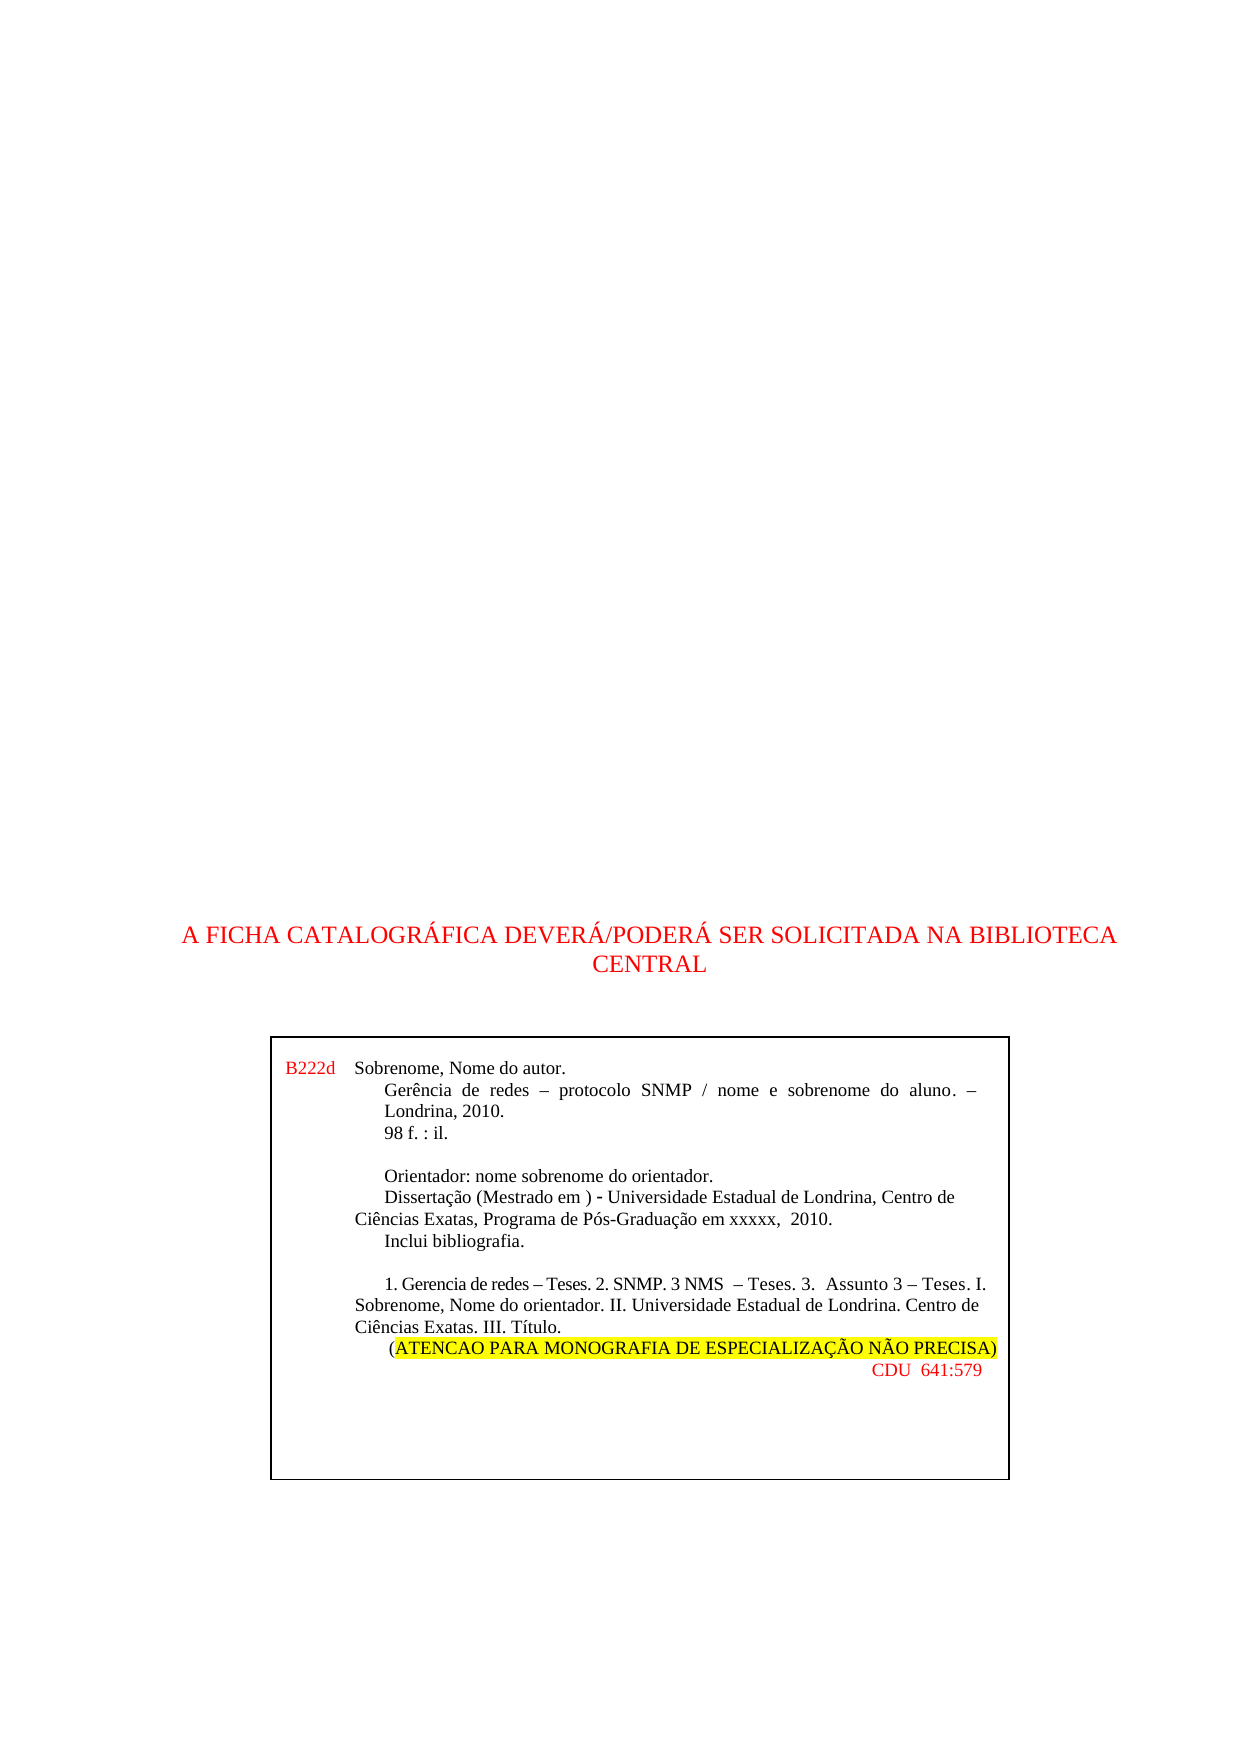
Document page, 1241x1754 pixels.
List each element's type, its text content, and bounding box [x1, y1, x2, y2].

text A ficha catalográfica deverá/poderá ser solicitada na biblioteca central [177, 920, 1122, 977]
text 98 f. : il. [384, 1122, 999, 1143]
text Orientador: nome sobrenome do orientador. [384, 1165, 999, 1186]
text CDU 641:579 [354, 1359, 999, 1380]
text B222d Sobrenome, Nome do autor. [281, 1057, 999, 1078]
text (ATENCAO PARA MONOGRAFIA DE ESPECIALIZAÇÃO NÃO PRECISA) [354, 1337, 999, 1359]
text Dissertação (Mestrado em )  Universidade Estadual de Londrina, Centro de Ciências Exatas, Programa de Pós-Graduação em xxxxx, 2010. [354, 1186, 999, 1229]
text 1. Gerencia de redes – Teses. 2. SNMP. 3 NMS – Teses. 3. Assunto 3 – Teses. I. Sobrenome, Nome do orientador. II. Universidade Estadual de Londrina. Centro de Ciências Exatas. III. Título. [354, 1273, 999, 1337]
text Gerência de redes – protocolo SNMP / nome e sobrenome do aluno. – Londrina, 2010. [384, 1078, 976, 1122]
text Inclui bibliografia. [281, 1229, 999, 1251]
